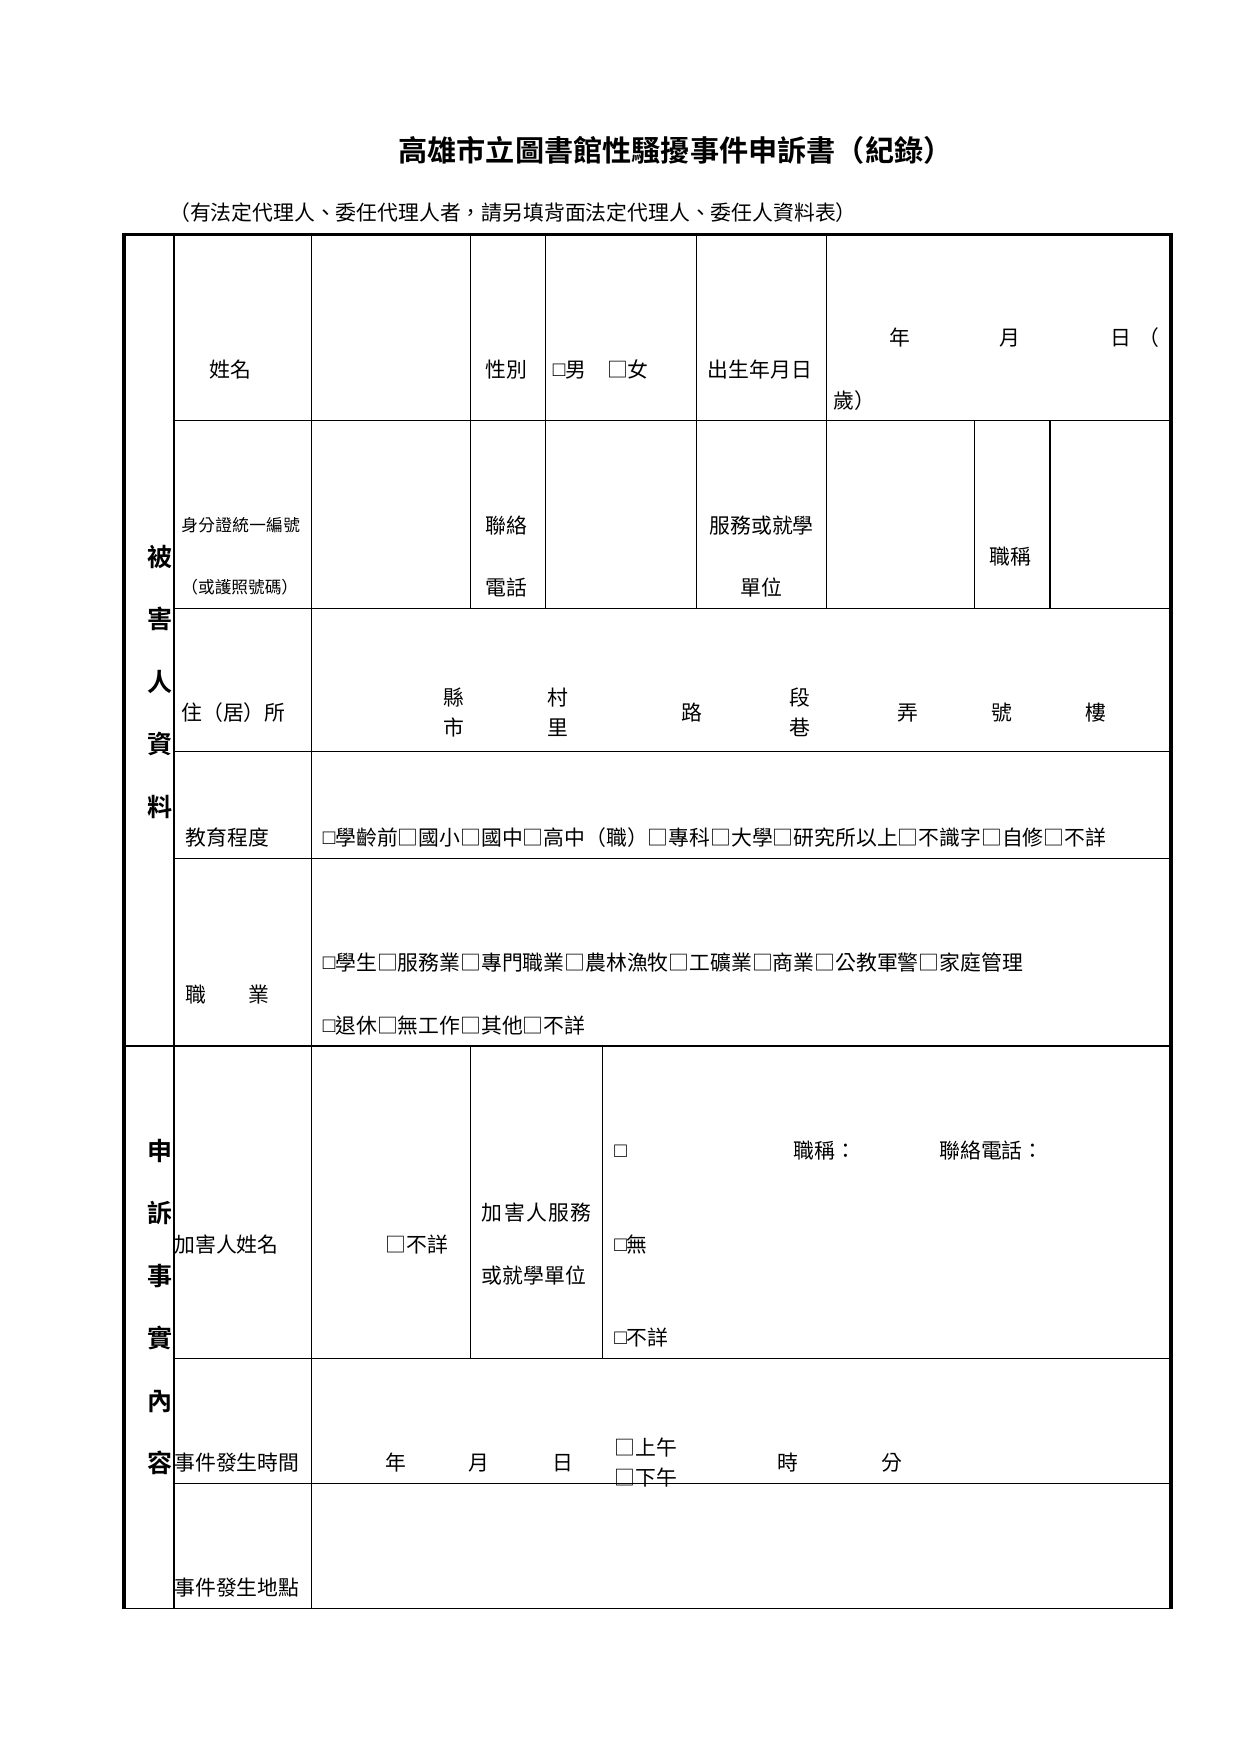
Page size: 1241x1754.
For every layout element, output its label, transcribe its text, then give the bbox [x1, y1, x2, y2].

table_cell 縣市 村里 路 段巷 弄 號 樓 [312, 609, 1169, 751]
table_cell 職 業 [175, 859, 311, 1045]
table_cell 事件發生地點 [175, 1484, 311, 1607]
table_cell 服務或就學單位 [697, 421, 826, 607]
table_cell □學生□服務業□專門職業□農林漁牧□工礦業□商業□公教軍警□家庭管理 □退休□無工作□其他□不詳 [312, 859, 1169, 1045]
table_cell □ 職稱： 聯絡電話： □無 □不詳 [603, 1047, 1169, 1357]
text 高雄市立圖書館性騷擾事件申訴書（紀錄） [169, 107, 1181, 170]
table_header [312, 236, 470, 420]
table_cell [312, 421, 470, 607]
table_cell 年 月 日 □上午□下午 時 分 [312, 1359, 1169, 1482]
table_cell [546, 421, 696, 607]
table_cell 住（居）所 [175, 609, 311, 751]
table_header 年 月 日（ 歲） [827, 236, 1169, 420]
table_cell 職稱 [975, 421, 1049, 607]
table_header 姓名 [175, 236, 311, 420]
table_cell 身分證統一編號（或護照號碼） [175, 421, 311, 607]
table_cell [312, 1484, 1169, 1607]
table_cell □學齡前□國小□國中□高中（職）□專科□大學□研究所以上□不識字□自修□不詳 [312, 752, 1169, 857]
table_header 性別 [471, 236, 545, 420]
table_cell 申訴事實內容 [126, 1047, 173, 1607]
table_header 被害人資料 [126, 236, 173, 1045]
table_header 出生年月日 [697, 236, 826, 420]
table_cell 加害人姓名 [175, 1047, 311, 1357]
table_cell □不詳 [312, 1047, 470, 1357]
table_cell [1051, 421, 1169, 607]
table_cell 聯絡電話 [471, 421, 545, 607]
table_cell 教育程度 [175, 752, 311, 857]
table_cell [827, 421, 974, 607]
table_cell 加害人服務或就學單位 [471, 1047, 602, 1357]
table_cell 事件發生時間 [175, 1359, 311, 1482]
text （有法定代理人、委任代理人者，請另填背面法定代理人、委任人資料表） [169, 170, 1181, 232]
table_header □男 □女 [546, 236, 696, 420]
